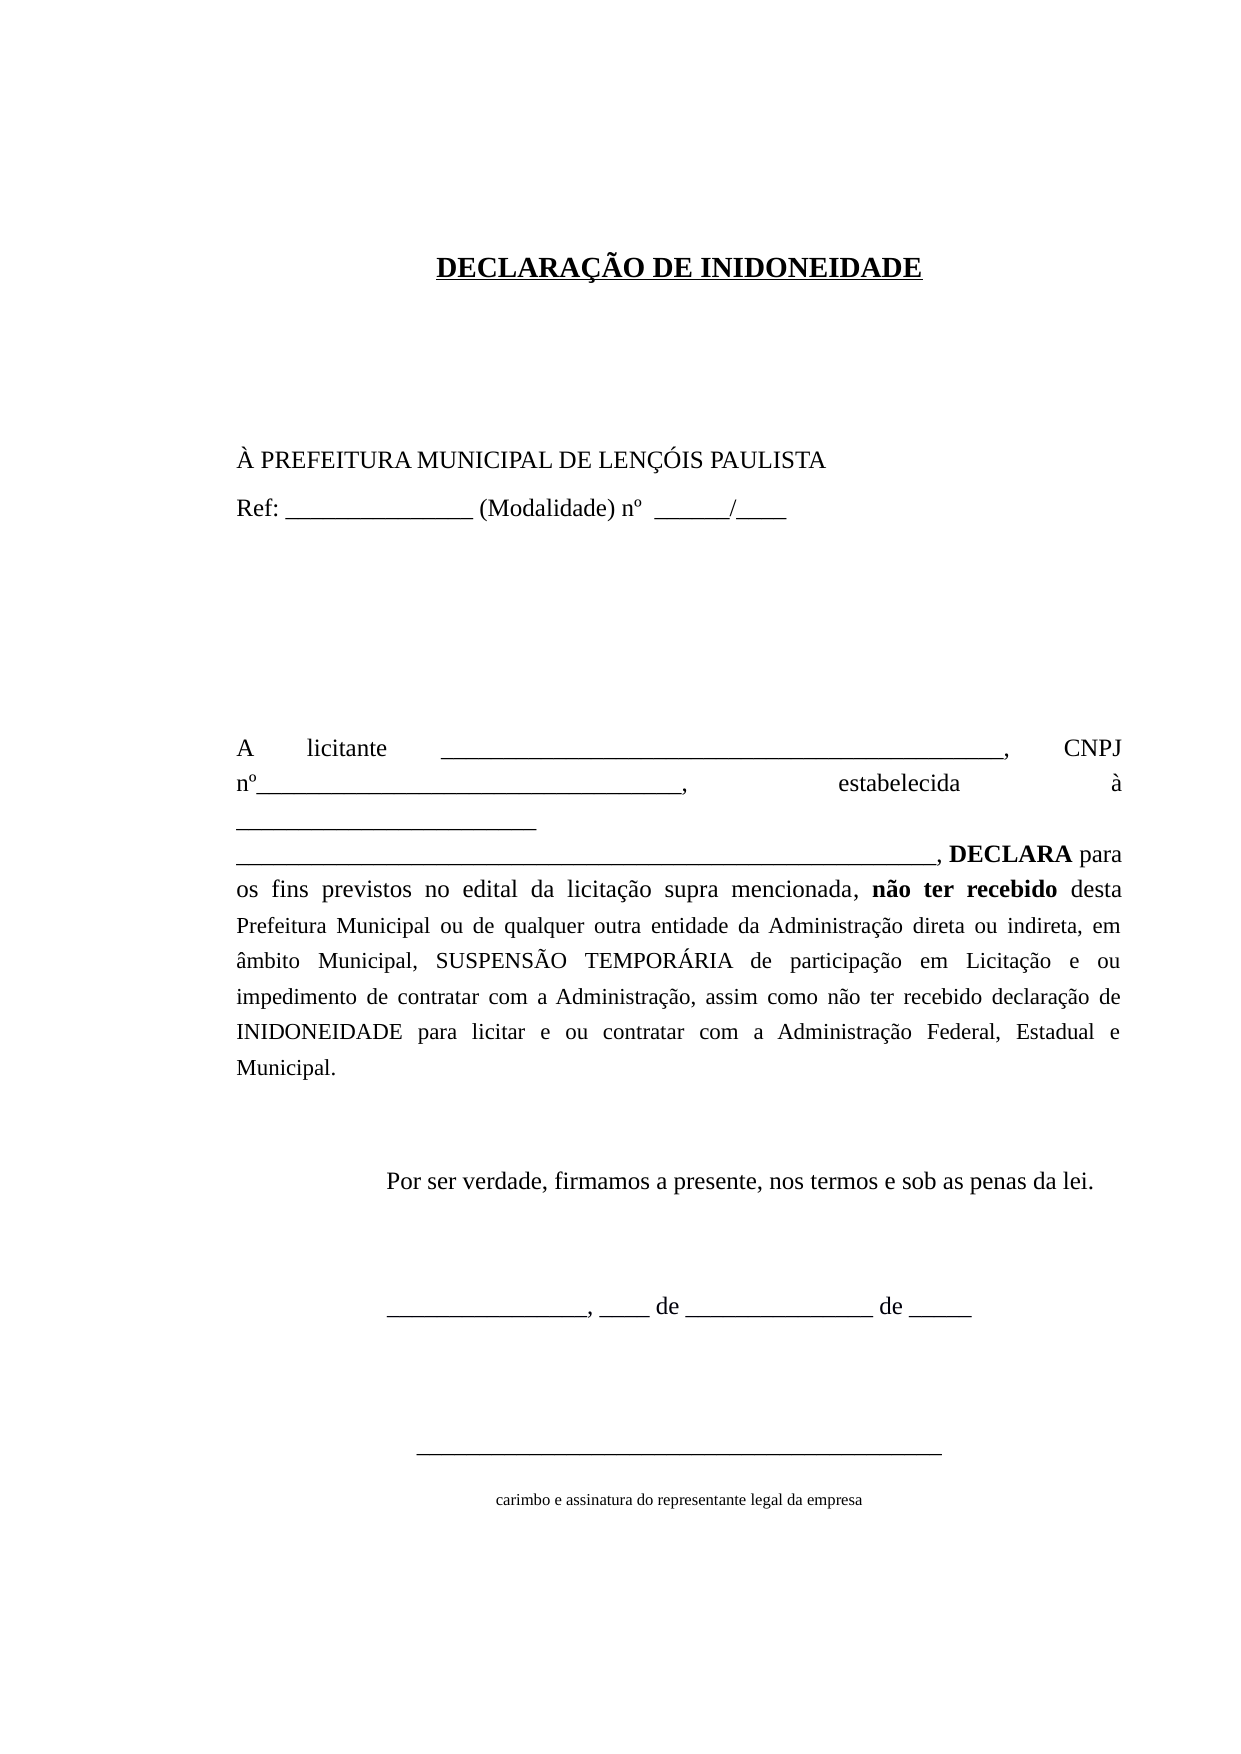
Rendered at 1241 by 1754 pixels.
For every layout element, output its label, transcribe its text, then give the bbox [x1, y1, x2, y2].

text __________________________________________ [236, 1429, 1122, 1458]
text carimbo e assinatura do representante legal da empresa [236, 1485, 1122, 1510]
subtitle DECLARAÇÃO DE INIDONEIDADE [236, 249, 1122, 284]
text A licitante _____________________________________________, CNPJ nº__________________________________, estabelecida à ________________________ ________________________________________________________, DECLARA para os fins previstos no edital da licitação supra mencionada, não ter recebido desta Prefeitura Municipal ou de qualquer outra entidade da Administração direta ou indireta, em âmbito Municipal, SUSPENSÃO TEMPORÁRIA de participação em Licitação e ou impedimento de contratar com a Administração, assim como não ter recebido declaração de INIDONEIDADE para licitar e ou contratar com a Administração Federal, Estadual e Municipal. [236, 728, 1122, 1082]
text ________________, ____ de _______________ de _____ [236, 1286, 1122, 1321]
text Por ser verdade, firmamos a presente, nos termos e sob as penas da lei. [236, 1169, 1122, 1194]
text À PREFEITURA MUNICIPAL DE LENÇÓIS PAULISTA [236, 440, 1122, 476]
text Ref: _______________ (Modalidade) nº ______/____ [236, 488, 1122, 524]
